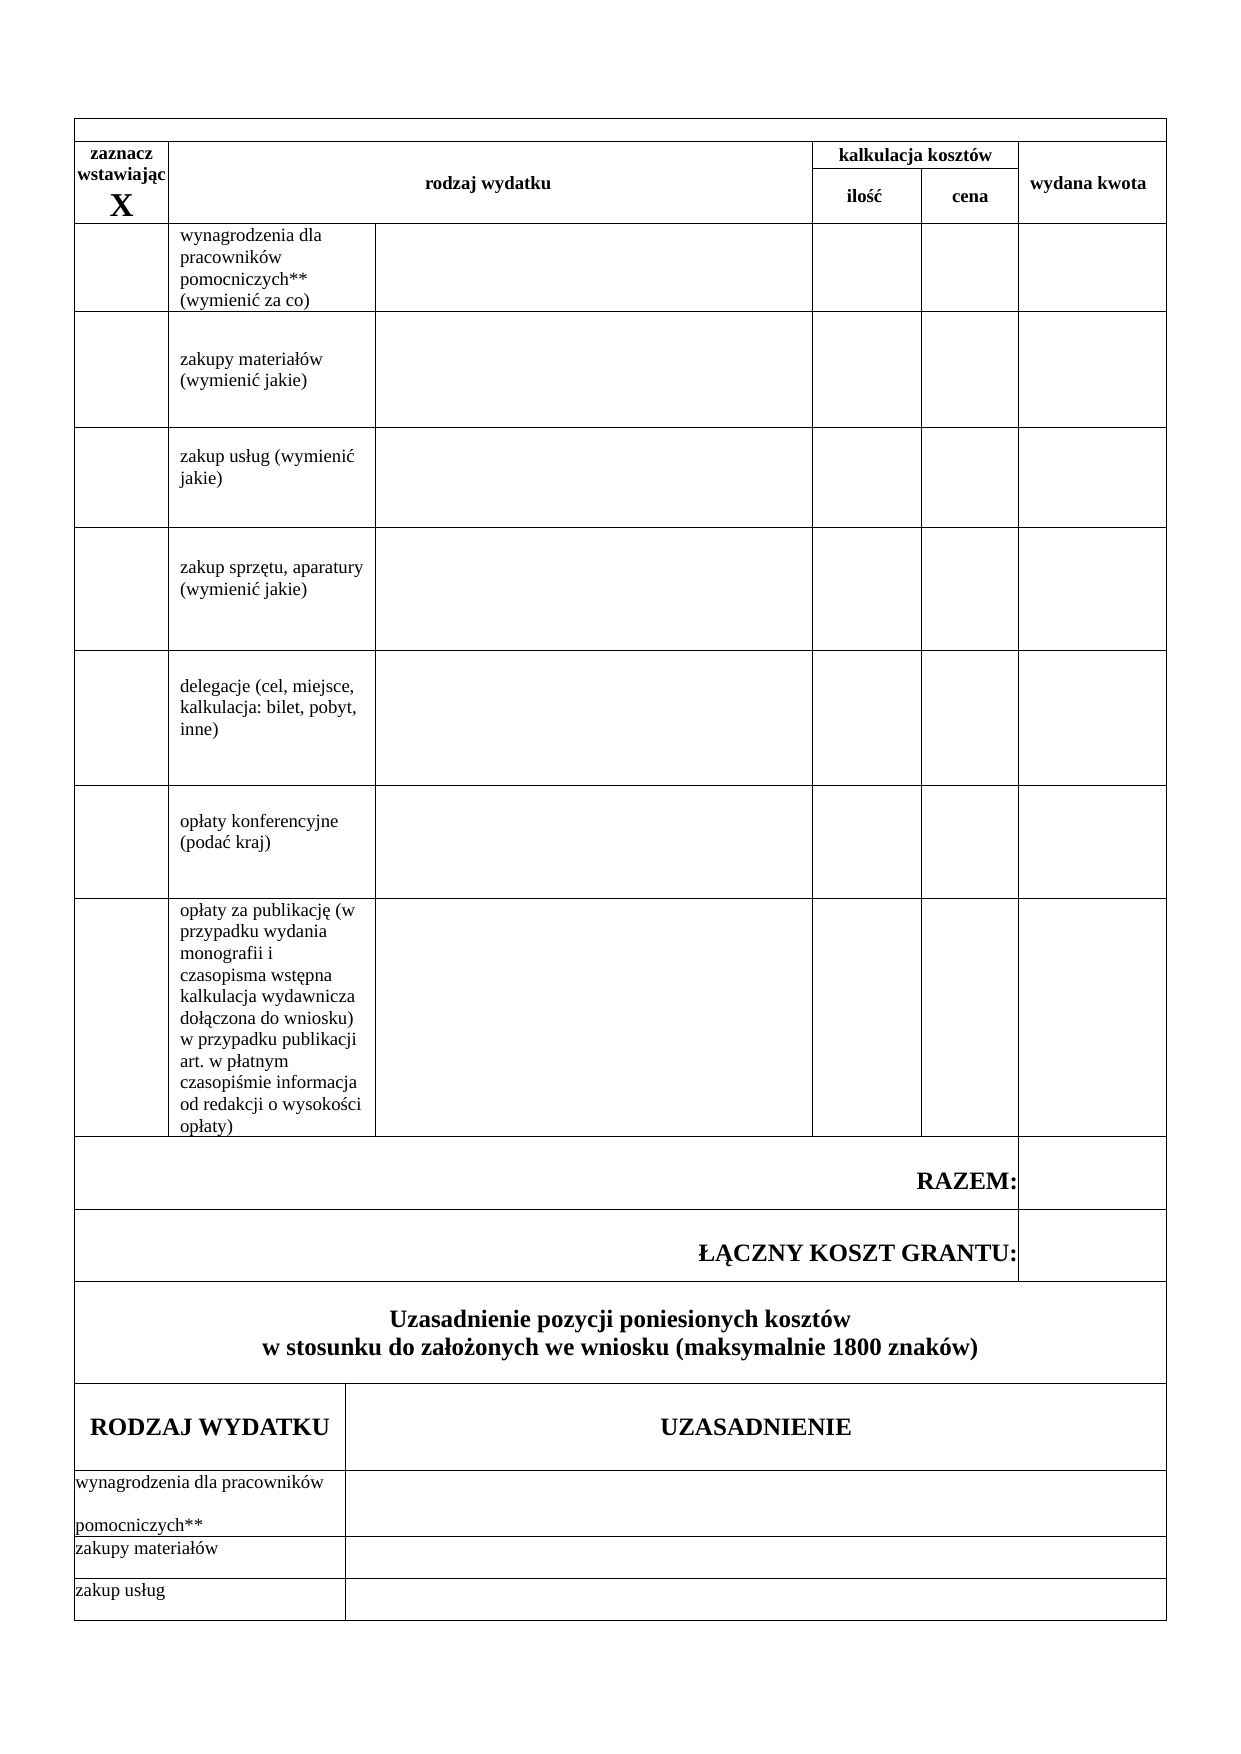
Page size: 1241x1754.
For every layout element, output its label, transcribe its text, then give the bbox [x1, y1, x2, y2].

table_cell [1019, 528, 1166, 650]
table_cell [75, 224, 168, 311]
table_cell RODZAJ WYDATKU [75, 1384, 345, 1470]
table_cell [376, 428, 812, 527]
table_cell RAZEM: [75, 1137, 1018, 1208]
table_cell [376, 224, 812, 311]
table_cell [922, 651, 1018, 785]
table_cell zakup sprzętu, aparatury (wymienić jakie) [169, 528, 375, 650]
table_cell [1019, 651, 1166, 785]
table_cell [346, 1537, 1166, 1578]
table_cell [1019, 899, 1166, 1136]
table_cell UZASADNIENIE [346, 1384, 1166, 1470]
table_cell [1019, 786, 1166, 898]
table_cell opłaty za publikację (w przypadku wydania monografii i czasopisma wstępna kalkulacja wydawnicza dołączona do wniosku) w przypadku publikacji art. w płatnym czasopiśmie informacja od redakcji o wysokości opłaty) [169, 899, 375, 1136]
table_cell [376, 312, 812, 427]
table_cell [813, 428, 921, 527]
table_cell [922, 428, 1018, 527]
table_cell zaznacz wstawiając X [75, 142, 168, 223]
table_cell [75, 786, 168, 898]
table_cell [75, 119, 1166, 141]
table_cell ŁĄCZNY KOSZT GRANTU: [75, 1210, 1018, 1281]
table_cell [813, 528, 921, 650]
table_cell zakup usług (wymienić jakie) [169, 428, 375, 527]
table_cell [922, 312, 1018, 427]
table_cell [75, 899, 168, 1136]
table_cell [922, 786, 1018, 898]
table_cell [813, 224, 921, 311]
table_cell [813, 899, 921, 1136]
table_cell [75, 428, 168, 527]
table_cell [1019, 224, 1166, 311]
table_cell zakup usług [75, 1579, 345, 1620]
table_cell wynagrodzenia dla pracowników pomocniczych** [75, 1471, 345, 1536]
table_cell zakupy materiałów (wymienić jakie) [169, 312, 375, 427]
table_cell [75, 312, 168, 427]
table_cell kalkulacja kosztów [813, 142, 1018, 168]
table_cell [376, 651, 812, 785]
table_cell [922, 899, 1018, 1136]
table_cell [813, 651, 921, 785]
table_cell [922, 224, 1018, 311]
table_cell cena [922, 169, 1018, 223]
table_cell [1019, 1210, 1166, 1281]
table_cell [346, 1471, 1166, 1536]
table_cell ilość [813, 169, 921, 223]
table_cell wydana kwota [1019, 142, 1166, 223]
table_cell [376, 899, 812, 1136]
table_cell zakupy materiałów [75, 1537, 345, 1578]
table_cell opłaty konferencyjne (podać kraj) [169, 786, 375, 898]
table_cell [1019, 428, 1166, 527]
table_cell Uzasadnienie pozycji poniesionych kosztów w stosunku do założonych we wniosku (maksymalnie 1800 znaków) [75, 1282, 1166, 1383]
table_cell [1019, 312, 1166, 427]
table_cell [346, 1579, 1166, 1620]
table_cell [75, 651, 168, 785]
table_cell [1019, 1137, 1166, 1208]
table_cell rodzaj wydatku [169, 142, 812, 223]
table_cell delegacje (cel, miejsce, kalkulacja: bilet, pobyt, inne) [169, 651, 375, 785]
table_cell [75, 528, 168, 650]
table_cell [376, 528, 812, 650]
table_cell [813, 312, 921, 427]
table_cell wynagrodzenia dla pracowników pomocniczych** (wymienić za co) [169, 224, 375, 311]
table_cell [376, 786, 812, 898]
table_cell [813, 786, 921, 898]
table_cell [922, 528, 1018, 650]
